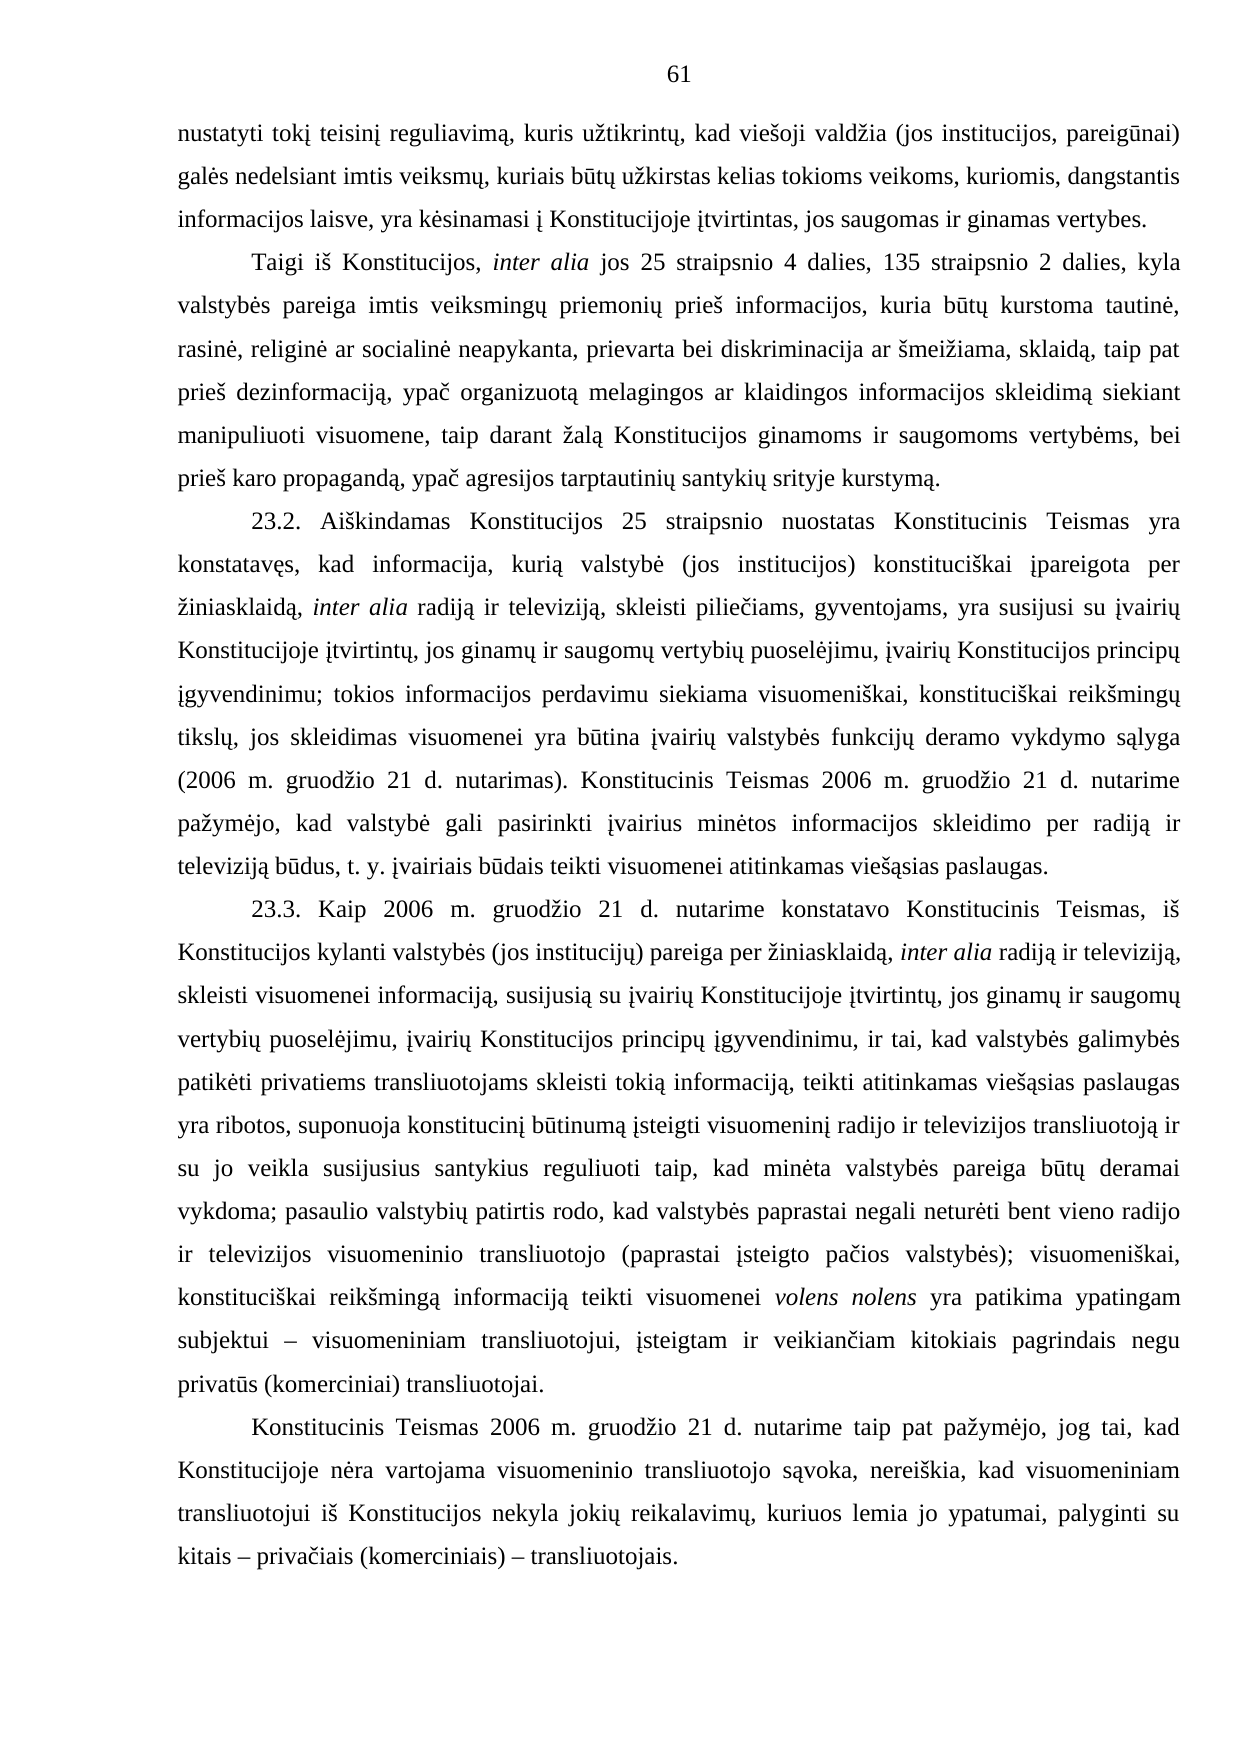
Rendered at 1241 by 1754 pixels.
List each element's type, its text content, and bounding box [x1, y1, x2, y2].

text 23.3. Kaip 2006 m. gruodžio 21 d. nutarime konstatavo Konstitucinis Teismas, iš Konstitucijos kylanti valstybės (jos institucijų) pareiga per žiniasklaidą, inter alia radiją ir televiziją, skleisti visuomenei informaciją, susijusią su įvairių Konstitucijoje įtvirtintų, jos ginamų ir saugomų vertybių puoselėjimu, įvairių Konstitucijos principų įgyvendinimu, ir tai, kad valstybės galimybės patikėti privatiems transliuotojams skleisti tokią informaciją, teikti atitinkamas viešąsias paslaugas yra ribotos, suponuoja konstitucinį būtinumą įsteigti visuomeninį radijo ir televizijos transliuotoją ir su jo veikla susijusius santykius reguliuoti taip, kad minėta valstybės pareiga būtų deramai vykdoma; pasaulio valstybių patirtis rodo, kad valstybės paprastai negali neturėti bent vieno radijo ir televizijos visuomeninio transliuotojo (paprastai įsteigto pačios valstybės); visuomeniškai, konstituciškai reikšmingą informaciją teikti visuomenei volens nolens yra patikima ypatingam subjektui – visuomeniniam transliuotojui, įsteigtam ir veikiančiam kitokiais pagrindais negu privatūs (komerciniai) transliuotojai. [177, 894, 1181, 1397]
text Taigi iš Konstitucijos, inter alia jos 25 straipsnio 4 dalies, 135 straipsnio 2 dalies, kyla valstybės pareiga imtis veiksmingų priemonių prieš informacijos, kuria būtų kurstoma tautinė, rasinė, religinė ar socialinė neapykanta, prievarta bei diskriminacija ar šmeižiama, sklaidą, taip pat prieš dezinformaciją, ypač organizuotą melagingos ar klaidingos informacijos skleidimą siekiant manipuliuoti visuomene, taip darant žalą Konstitucijos ginamoms ir saugomoms vertybėms, bei prieš karo propagandą, ypač agresijos tarptautinių santykių srityje kurstymą. [177, 247, 1181, 492]
text 23.2. Aiškindamas Konstitucijos 25 straipsnio nuostatas Konstitucinis Teismas yra konstatavęs, kad informacija, kurią valstybė (jos institucijos) konstituciškai įpareigota per žiniasklaidą, inter alia radiją ir televiziją, skleisti piliečiams, gyventojams, yra susijusi su įvairių Konstitucijoje įtvirtintų, jos ginamų ir saugomų vertybių puoselėjimu, įvairių Konstitucijos principų įgyvendinimu; tokios informacijos perdavimu siekiama visuomeniškai, konstituciškai reikšmingų tikslų, jos skleidimas visuomenei yra būtina įvairių valstybės funkcijų deramo vykdymo sąlyga (2006 m. gruodžio 21 d. nutarimas). Konstitucinis Teismas 2006 m. gruodžio 21 d. nutarime pažymėjo, kad valstybė gali pasirinkti įvairius minėtos informacijos skleidimo per radiją ir televiziją būdus, t. y. įvairiais būdais teikti visuomenei atitinkamas viešąsias paslaugas. [177, 506, 1181, 880]
text Konstitucinis Teismas 2006 m. gruodžio 21 d. nutarime taip pat pažymėjo, jog tai, kad Konstitucijoje nėra vartojama visuomeninio transliuotojo sąvoka, nereiškia, kad visuomeniniam transliuotojui iš Konstitucijos nekyla jokių reikalavimų, kuriuos lemia jo ypatumai, palyginti su kitais – privačiais (komerciniais) – transliuotojais. [177, 1412, 1181, 1570]
text nustatyti tokį teisinį reguliavimą, kuris užtikrintų, kad viešoji valdžia (jos institucijos, pareigūnai) galės nedelsiant imtis veiksmų, kuriais būtų užkirstas kelias tokioms veikoms, kuriomis, dangstantis informacijos laisve, yra kėsinamasi į Konstitucijoje įtvirtintas, jos saugomas ir ginamas vertybes. [177, 118, 1181, 233]
